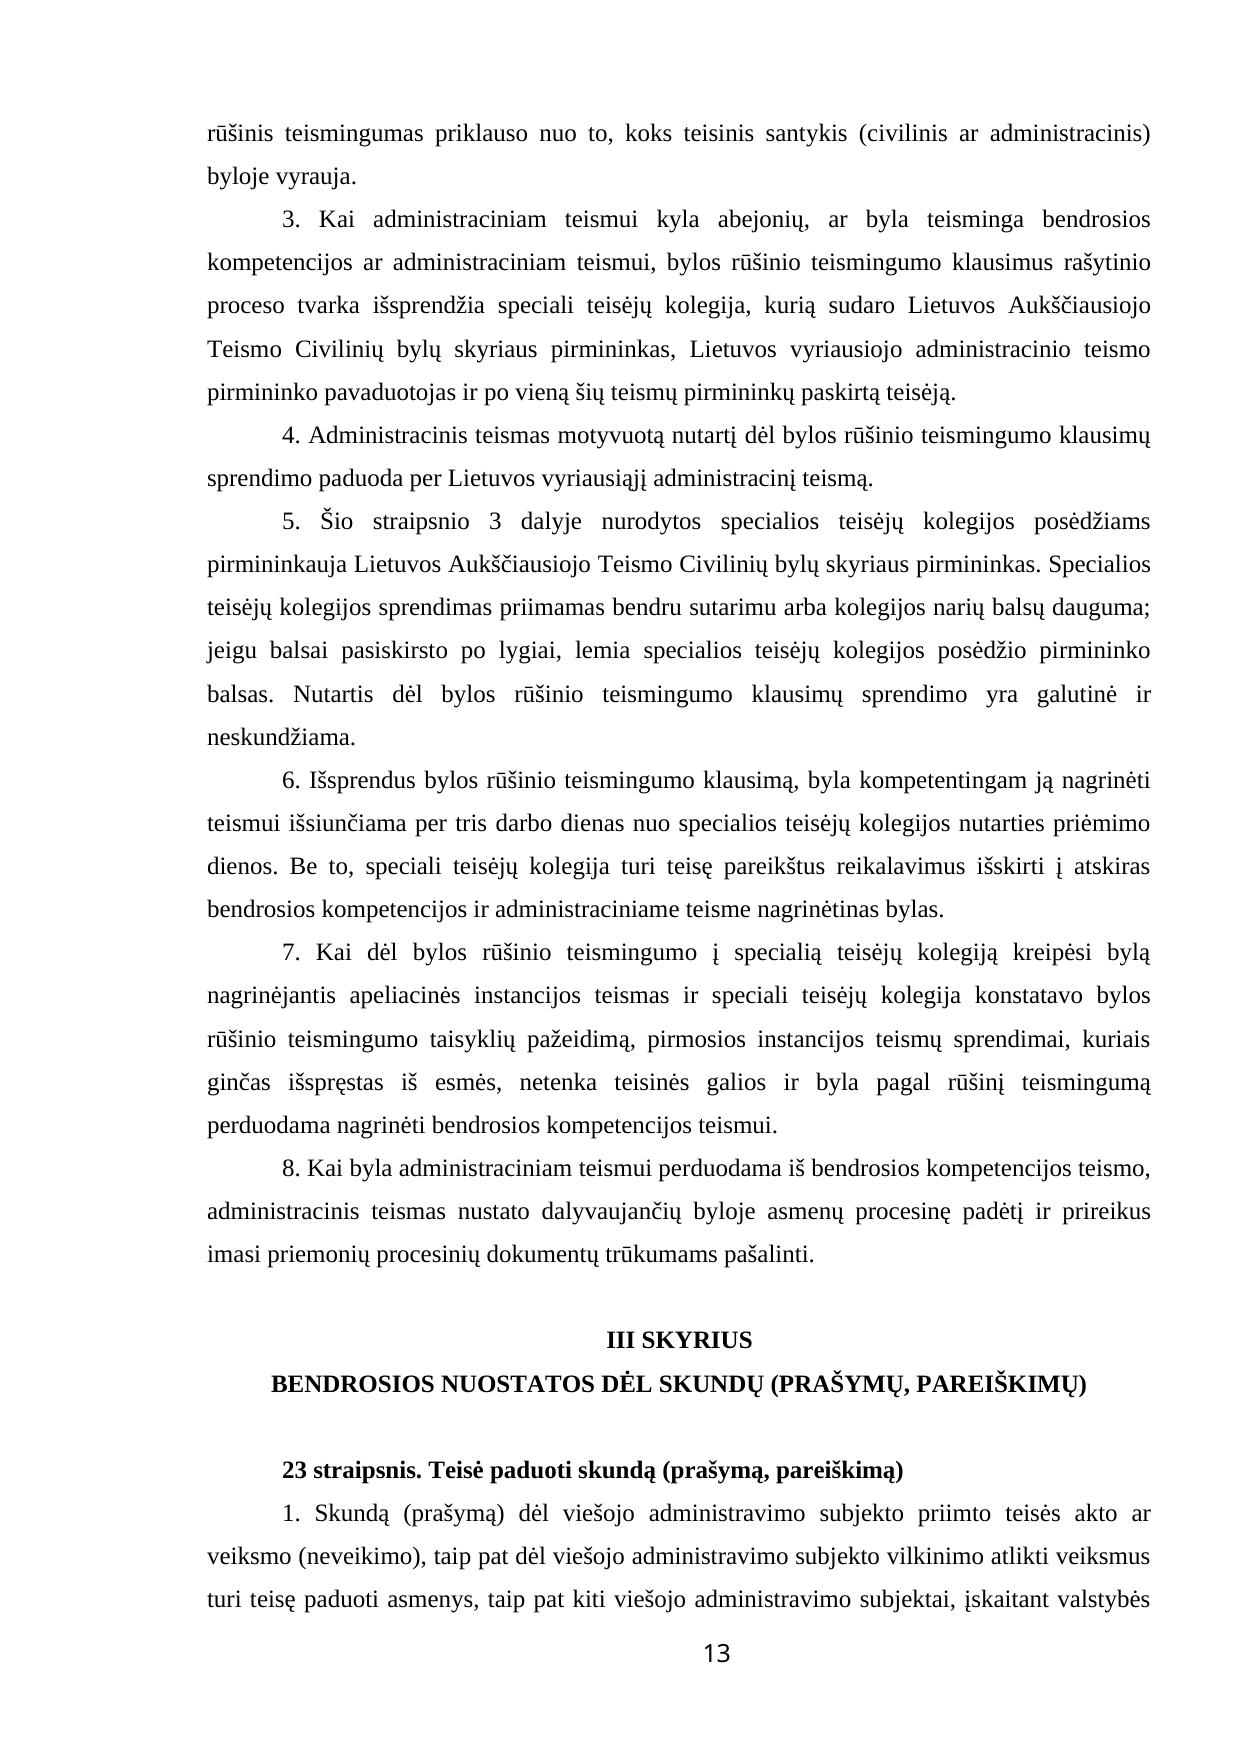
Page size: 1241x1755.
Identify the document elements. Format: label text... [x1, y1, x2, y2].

text BENDROSIOS NUOSTATOS DĖL SKUNDŲ (PRAŠYMŲ, PAREIŠKIMŲ) [207, 1369, 1152, 1397]
text III SKYRIUS [207, 1326, 1152, 1354]
text 8. Kai byla administraciniam teismui perduodama iš bendrosios kompetencijos teismo, administracinis teismas nustato dalyvaujančių byloje asmenų procesinę padėtį ir prireikus imasi priemonių procesinių dokumentų trūkumams pašalinti. [207, 1153, 1152, 1268]
text 6. Išsprendus bylos rūšinio teismingumo klausimą, byla kompetentingam ją nagrinėti teismui išsiunčiama per tris darbo dienas nuo specialios teisėjų kolegijos nutarties priėmimo dienos. Be to, speciali teisėjų kolegija turi teisę pareikštus reikalavimus išskirti į atskiras bendrosios kompetencijos ir administraciniame teisme nagrinėtinas bylas. [207, 765, 1152, 923]
text 23 straipsnis. Teisė paduoti skundą (prašymą, pareiškimą) [207, 1455, 1152, 1484]
text 7. Kai dėl bylos rūšinio teismingumo į specialią teisėjų kolegiją kreipėsi bylą nagrinėjantis apeliacinės instancijos teismas ir speciali teisėjų kolegija konstatavo bylos rūšinio teismingumo taisyklių pažeidimą, pirmosios instancijos teismų sprendimai, kuriais ginčas išspręstas iš esmės, netenka teisinės galios ir byla pagal rūšinį teismingumą perduodama nagrinėti bendrosios kompetencijos teismui. [207, 937, 1152, 1139]
text 5. Šio straipsnio 3 dalyje nurodytos specialios teisėjų kolegijos posėdžiams pirmininkauja Lietuvos Aukščiausiojo Teismo Civilinių bylų skyriaus pirmininkas. Specialios teisėjų kolegijos sprendimas priimamas bendru sutarimu arba kolegijos narių balsų dauguma; jeigu balsai pasiskirsto po lygiai, lemia specialios teisėjų kolegijos posėdžio pirmininko balsas. Nutartis dėl bylos rūšinio teismingumo klausimų sprendimo yra galutinė ir neskundžiama. [207, 506, 1152, 751]
text 4. Administracinis teismas motyvuotą nutartį dėl bylos rūšinio teismingumo klausimų sprendimo paduoda per Lietuvos vyriausiąjį administracinį teismą. [207, 420, 1152, 492]
text 3. Kai administraciniam teismui kyla abejonių, ar byla teisminga bendrosios kompetencijos ar administraciniam teismui, bylos rūšinio teismingumo klausimus rašytinio proceso tvarka išsprendžia speciali teisėjų kolegija, kurią sudaro Lietuvos Aukščiausiojo Teismo Civilinių bylų skyriaus pirmininkas, Lietuvos vyriausiojo administracinio teismo pirmininko pavaduotojas ir po vieną šių teismų pirmininkų paskirtą teisėją. [207, 204, 1152, 406]
text 1. Skundą (prašymą) dėl viešojo administravimo subjekto priimto teisės akto ar veiksmo (neveikimo), taip pat dėl viešojo administravimo subjekto vilkinimo atlikti veiksmus turi teisę paduoti asmenys, taip pat kiti viešojo administravimo subjektai, įskaitant valstybės [207, 1498, 1152, 1613]
text rūšinis teismingumas priklauso nuo to, koks teisinis santykis (civilinis ar administracinis) byloje vyrauja. [207, 118, 1152, 190]
